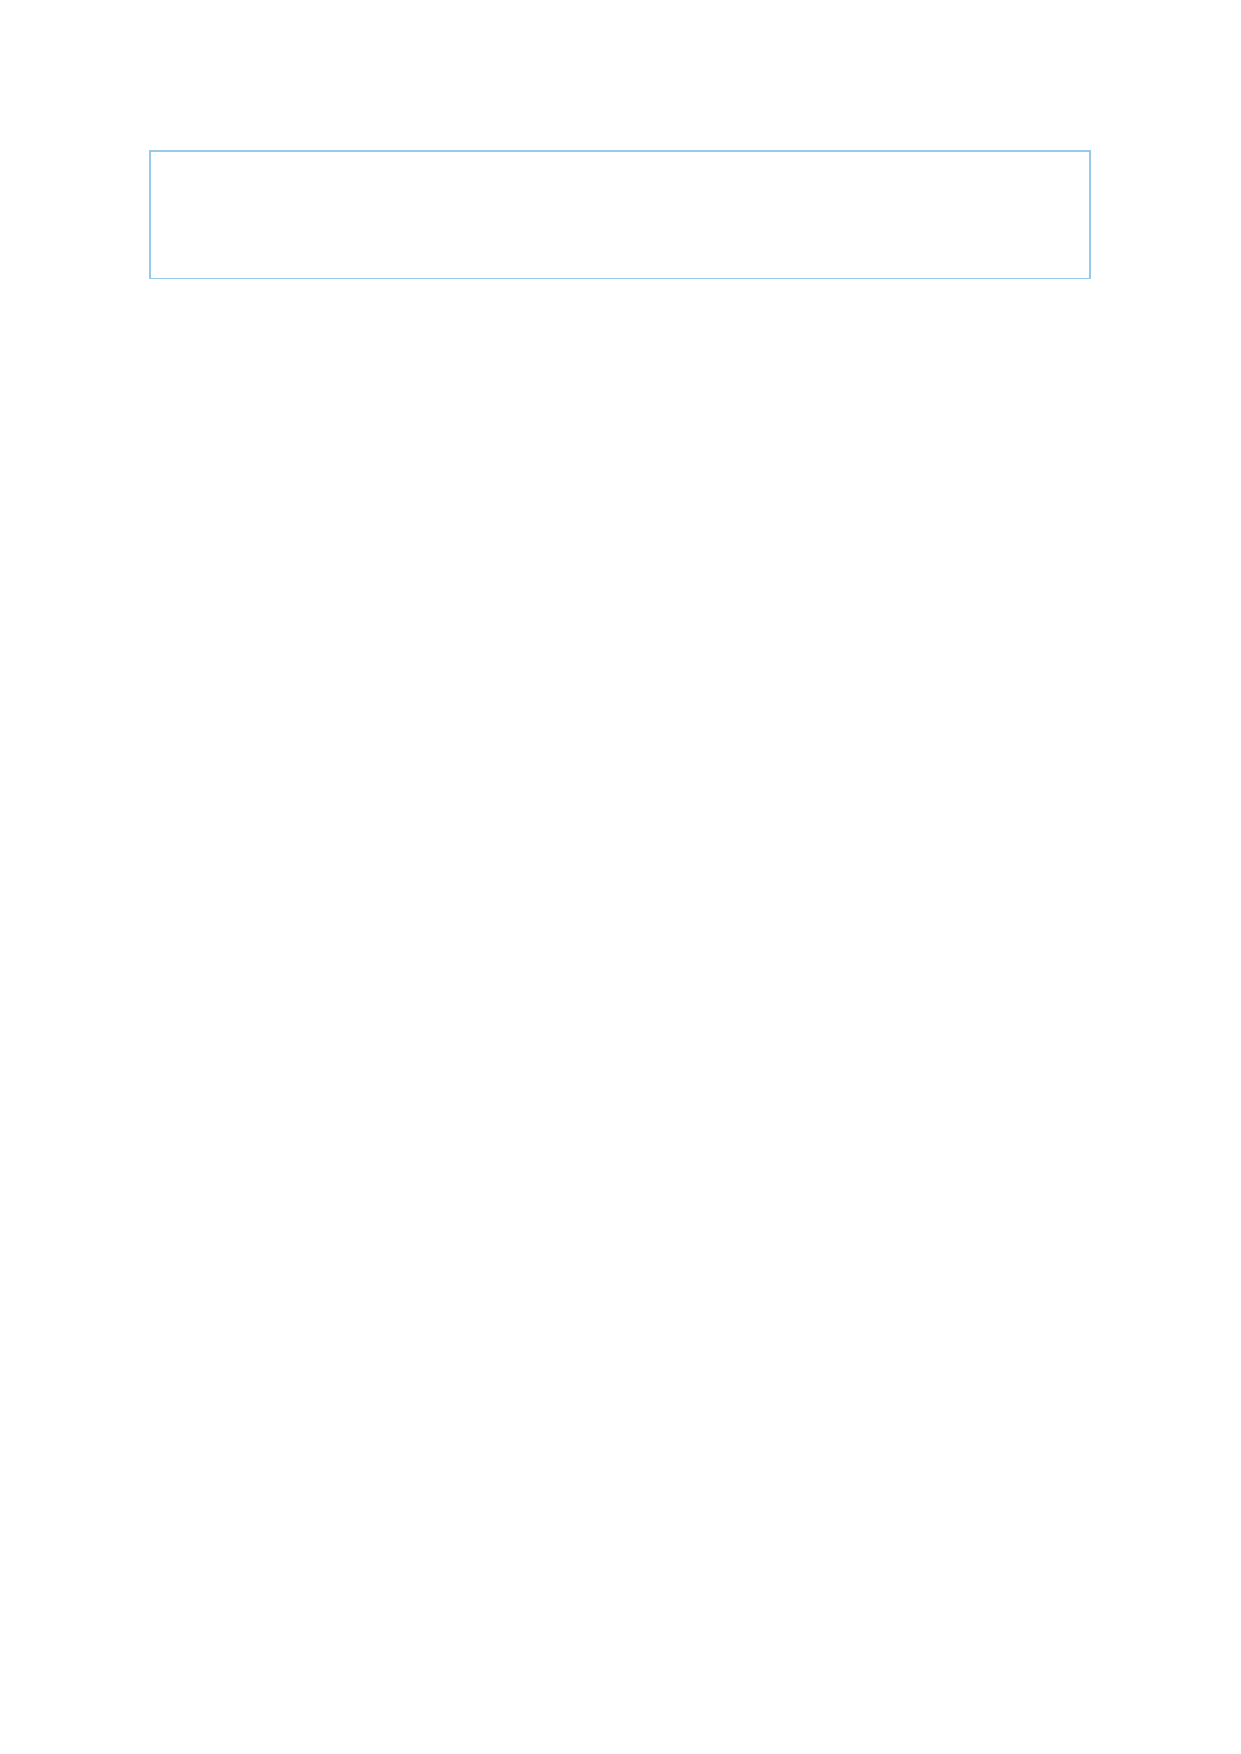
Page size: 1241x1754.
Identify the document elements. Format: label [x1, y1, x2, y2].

table_header [151, 152, 1089, 277]
